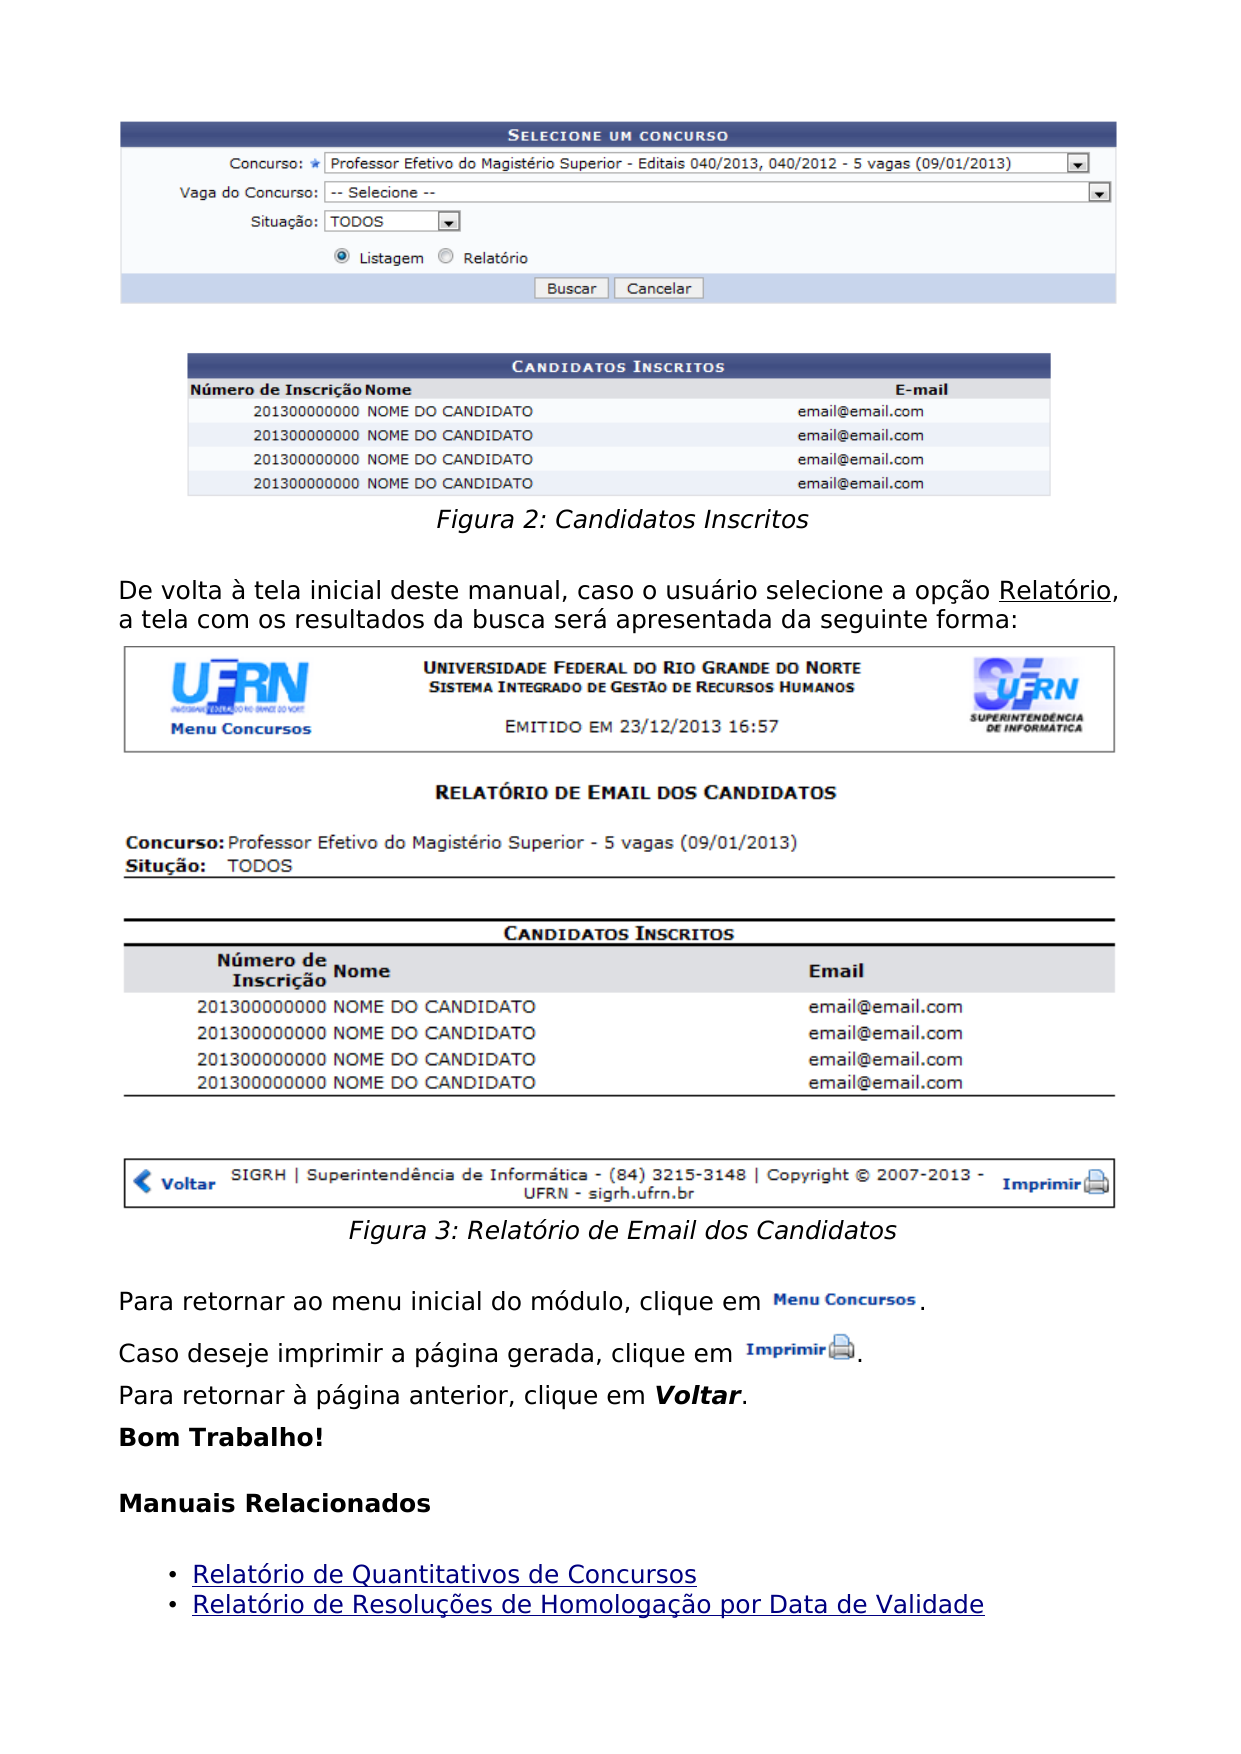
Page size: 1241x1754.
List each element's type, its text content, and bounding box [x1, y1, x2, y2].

list Relatório de Quantitativos de Concursos [177, 1561, 1122, 1590]
picture [118, 646, 1123, 1216]
text Figura 2: Candidatos Inscritos [118, 505, 1122, 534]
picture [741, 1328, 856, 1363]
text Caso deseje imprimir a página gerada, clique em . [118, 1328, 1122, 1369]
subtitle Manuais Relacionados [118, 1489, 1122, 1519]
text Bom Trabalho! [118, 1423, 1122, 1452]
picture [770, 1289, 919, 1310]
picture [118, 118, 1123, 505]
text Para retornar à página anterior, clique em Voltar. [118, 1381, 1122, 1410]
text Figura 3: Relatório de Email dos Candidatos [118, 1216, 1122, 1245]
list Relatório de Resoluções de Homologação por Data de Validade [177, 1590, 1122, 1619]
text Para retornar ao menu inicial do módulo, clique em . [118, 1287, 1122, 1316]
text De volta à tela inicial deste manual, caso o usuário selecione a opção Relatório, a tela com os resultados da busca será apresentada da seguinte forma: [118, 576, 1122, 634]
